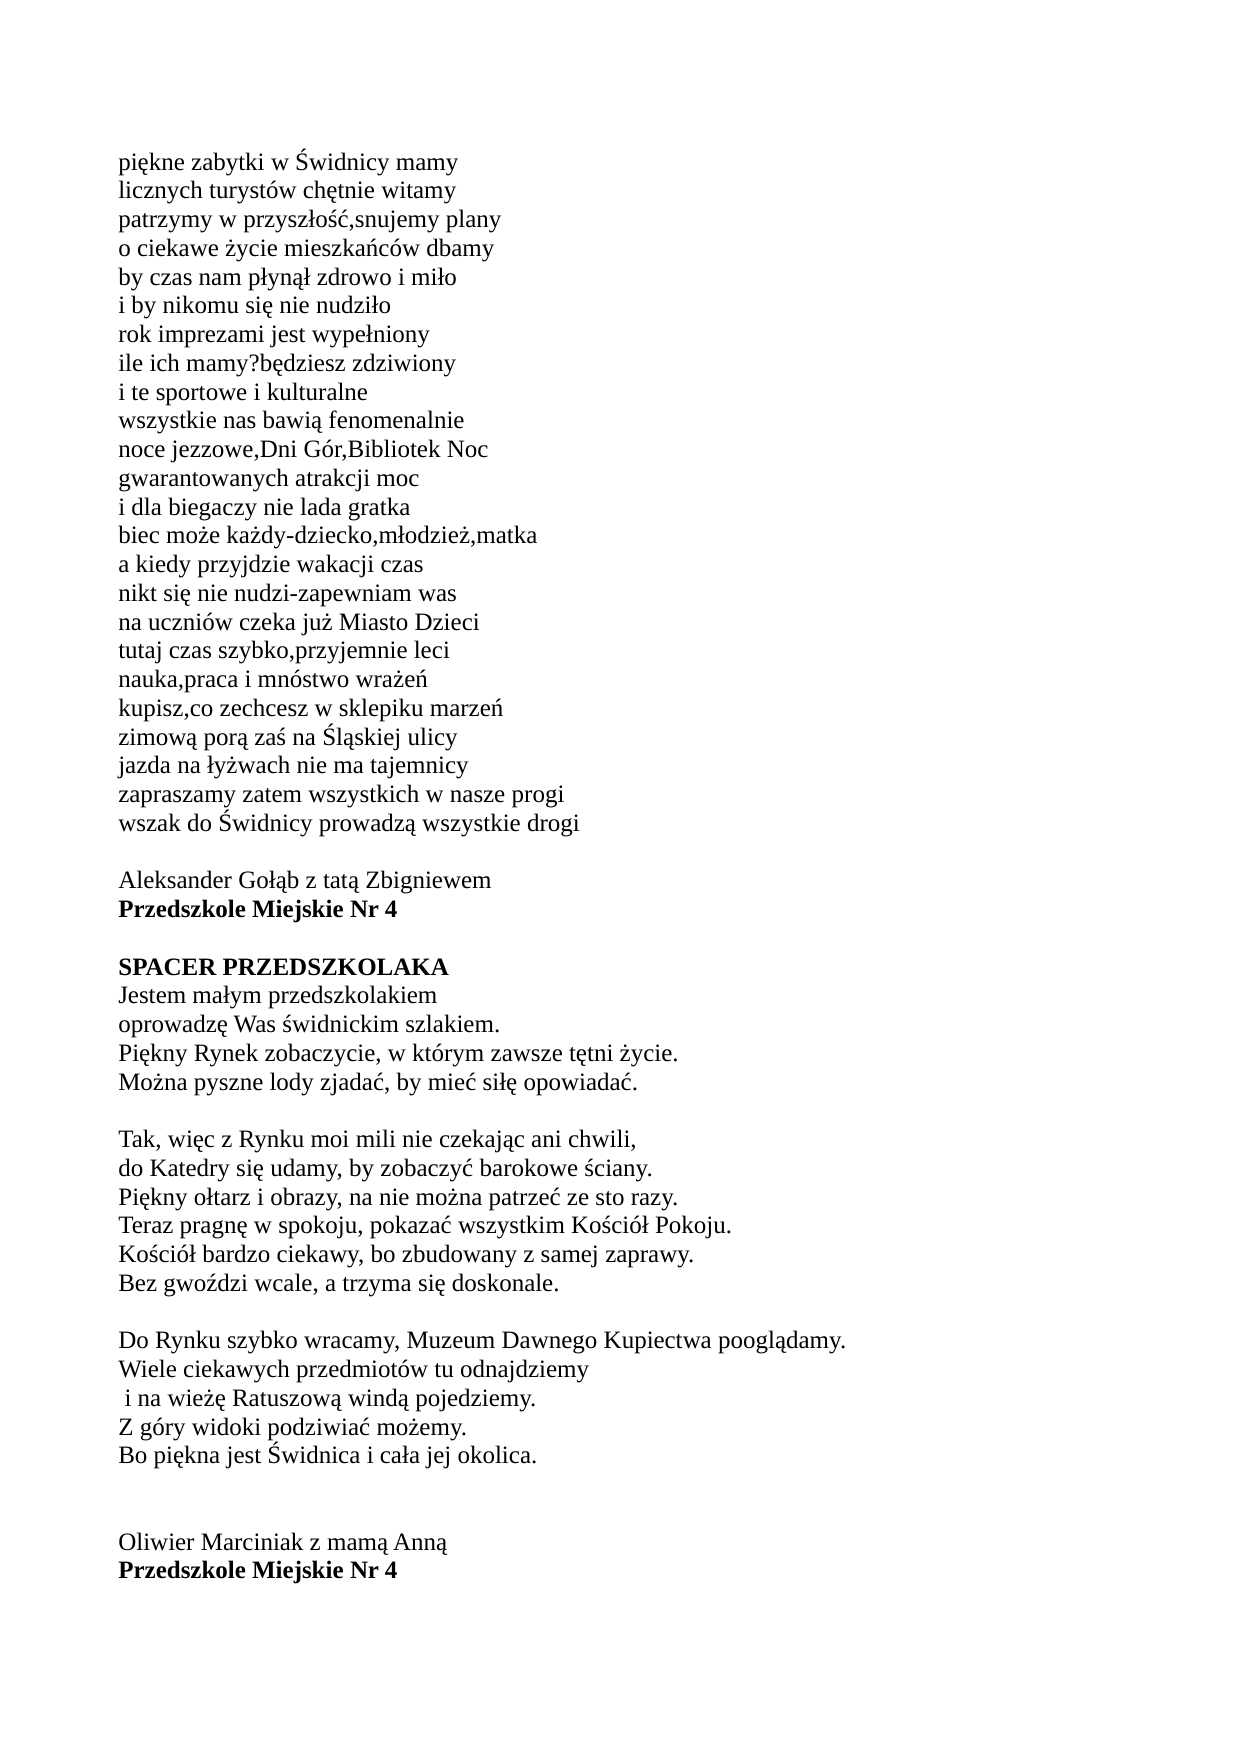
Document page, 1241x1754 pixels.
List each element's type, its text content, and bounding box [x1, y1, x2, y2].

text gwarantowanych atrakcji moc [118, 463, 1122, 492]
text Aleksander Gołąb z tatą Zbigniewem [118, 866, 1122, 894]
text zapraszamy zatem wszystkich w nasze progi [118, 779, 1122, 808]
text Można pyszne lody zjadać, by mieć siłę opowiadać. [118, 1067, 1122, 1096]
text i by nikomu się nie nudziło [118, 291, 1122, 319]
text Bo piękna jest Świdnica i cała jej okolica. [118, 1441, 1122, 1469]
text patrzymy w przyszłość,snujemy plany [118, 204, 1122, 233]
text nikt się nie nudzi-zapewniam was [118, 578, 1122, 607]
text do Katedry się udamy, by zobaczyć barokowe ściany. [118, 1153, 1122, 1182]
text Przedszkole Miejskie Nr 4 [118, 894, 1122, 923]
text Kościół bardzo ciekawy, bo zbudowany z samej zaprawy. [118, 1239, 1122, 1268]
text jazda na łyżwach nie ma tajemnicy [118, 751, 1122, 779]
text zimową porą zaś na Śląskiej ulicy [118, 722, 1122, 751]
text noce jezzowe,Dni Gór,Bibliotek Noc [118, 434, 1122, 463]
text rok imprezami jest wypełniony [118, 319, 1122, 348]
text Oliwier Marciniak z mamą Anną [118, 1527, 1122, 1556]
text nauka,praca i mnóstwo wrażeń [118, 664, 1122, 693]
text i dla biegaczy nie lada gratka [118, 492, 1122, 521]
text Przedszkole Miejskie Nr 4 [118, 1556, 1122, 1584]
text tutaj czas szybko,przyjemnie leci [118, 636, 1122, 664]
text Z góry widoki podziwiać możemy. [118, 1412, 1122, 1441]
text piękne zabytki w Świdnicy mamy [118, 147, 1122, 176]
text a kiedy przyjdzie wakacji czas [118, 549, 1122, 578]
text oprowadzę Was świdnickim szlakiem. [118, 1009, 1122, 1038]
text kupisz,co zechcesz w sklepiku marzeń [118, 693, 1122, 722]
text Jestem małym przedszkolakiem [118, 981, 1122, 1009]
text wszystkie nas bawią fenomenalnie [118, 406, 1122, 434]
text Do Rynku szybko wracamy, Muzeum Dawnego Kupiectwa pooglądamy. [118, 1326, 1122, 1354]
text Wiele ciekawych przedmiotów tu odnajdziemy [118, 1354, 1122, 1383]
text i te sportowe i kulturalne [118, 377, 1122, 406]
text Tak, więc z Rynku moi mili nie czekając ani chwili, [118, 1124, 1122, 1153]
text i na wieżę Ratuszową windą pojedziemy. [118, 1383, 1122, 1412]
text Bez gwoździ wcale, a trzyma się doskonale. [118, 1268, 1122, 1297]
text na uczniów czeka już Miasto Dzieci [118, 607, 1122, 636]
text biec może każdy-dziecko,młodzież,matka [118, 521, 1122, 549]
text licznych turystów chętnie witamy [118, 176, 1122, 204]
text ile ich mamy?będziesz zdziwiony [118, 348, 1122, 377]
text Teraz pragnę w spokoju, pokazać wszystkim Kościół Pokoju. [118, 1211, 1122, 1239]
text SPACER PRZEDSZKOLAKA [118, 952, 1122, 981]
text wszak do Świdnicy prowadzą wszystkie drogi [118, 808, 1122, 837]
text Piękny ołtarz i obrazy, na nie można patrzeć ze sto razy. [118, 1182, 1122, 1211]
text Piękny Rynek zobaczycie, w którym zawsze tętni życie. [118, 1038, 1122, 1067]
text o ciekawe życie mieszkańców dbamy [118, 233, 1122, 262]
text by czas nam płynął zdrowo i miło [118, 262, 1122, 291]
